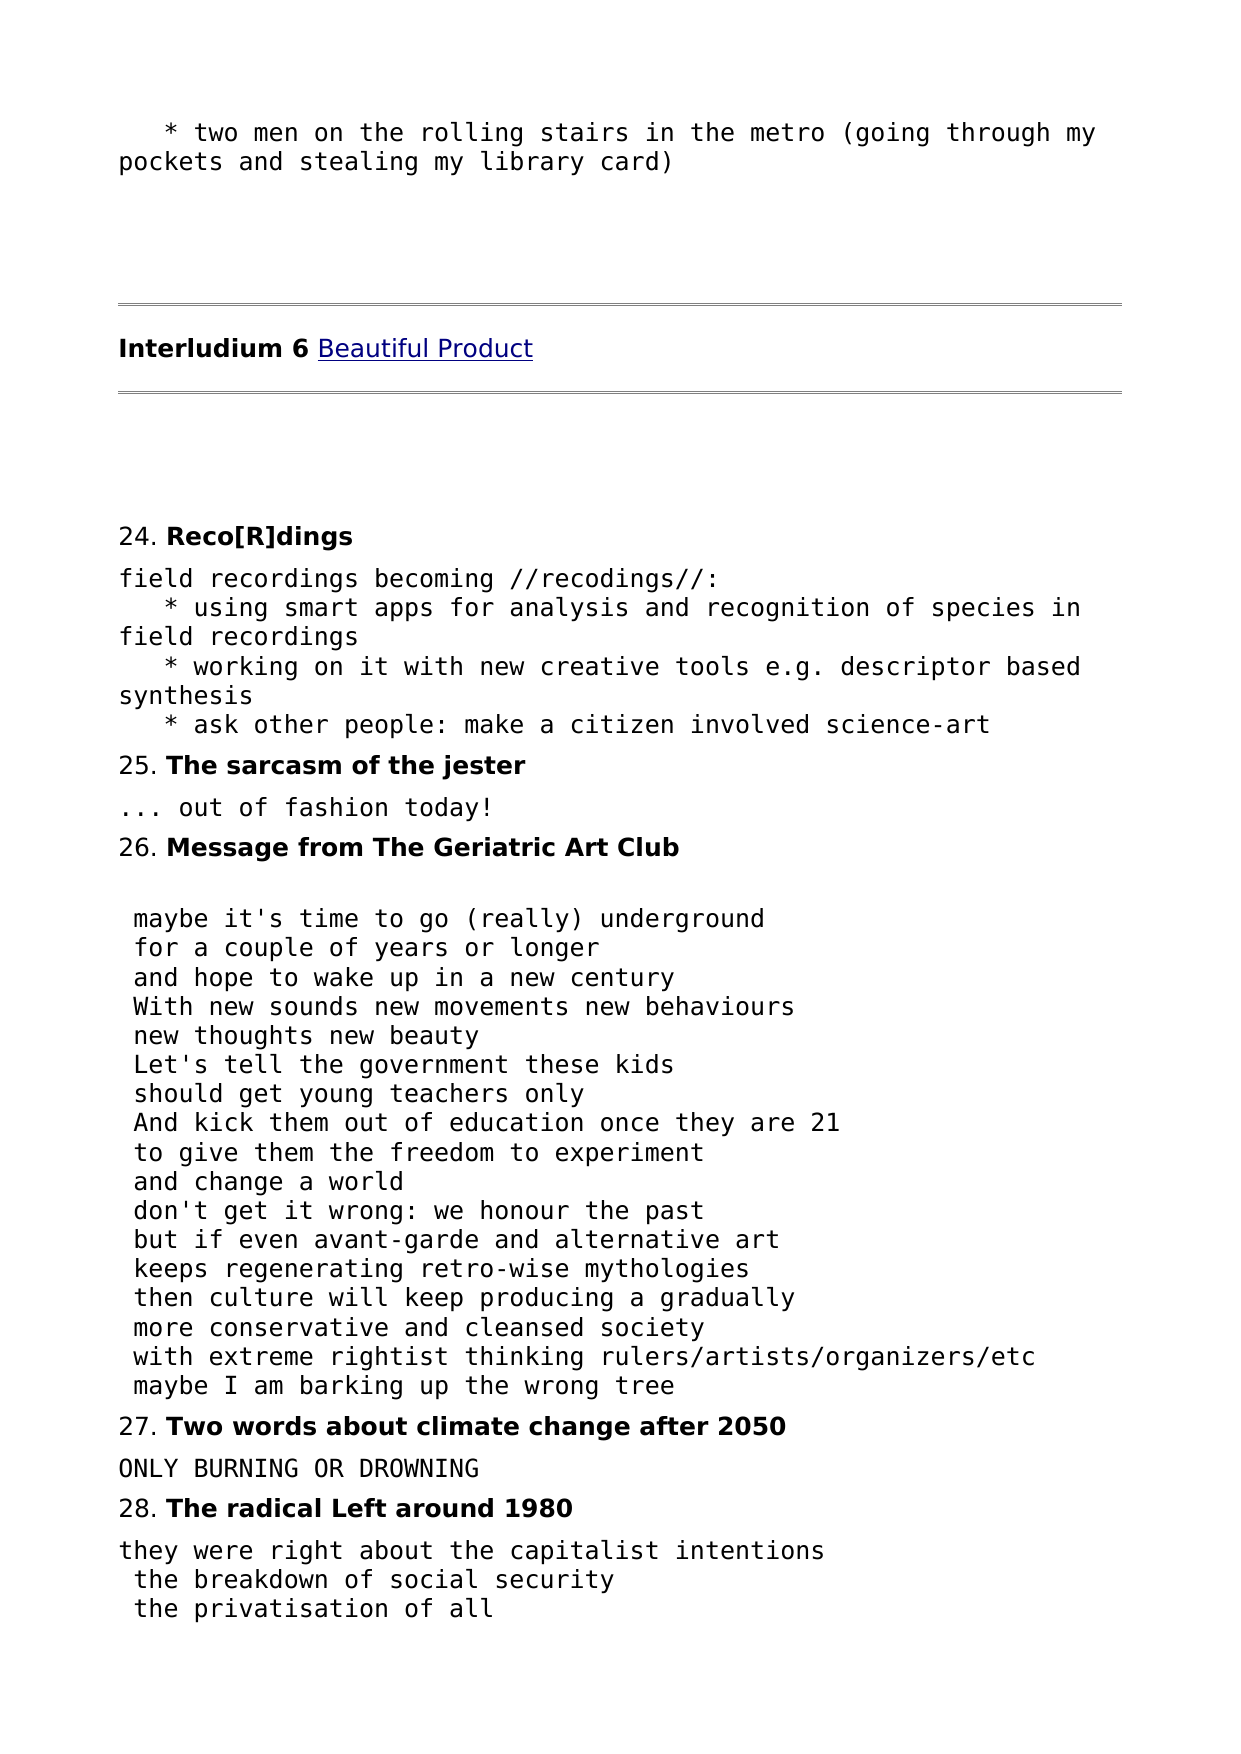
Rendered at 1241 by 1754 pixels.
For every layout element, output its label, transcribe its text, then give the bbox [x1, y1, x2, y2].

text 26. Message from The Geriatric Art Club [118, 834, 1122, 863]
text maybe it's time to go (really) underground for a couple of years or longer and hope to wake up in a new century With new sounds new movements new behaviours new thoughts new beauty Let's tell the government these kids should get young teachers only And kick them out of education once they are 21 to give them the freedom to experiment and change a world don't get it wrong: we honour the past but if even avant-garde and alternative art keeps regenerating retro-wise mythologies then culture will keep producing a gradually more conservative and cleansed society with extreme rightist thinking rulers/artists/organizers/etc maybe I am barking up the wrong tree [118, 875, 1122, 1400]
text ONLY BURNING OR DROWNING [118, 1454, 1122, 1483]
text they were right about the capitalist intentions the breakdown of social security the privatisation of all [118, 1536, 1122, 1624]
text Interludium 6 Beautiful Product [118, 334, 1122, 364]
text 25. The sarcasm of the jester [118, 751, 1122, 780]
text 24. Reco[R]dings [118, 523, 1122, 552]
text * two men on the rolling stairs in the metro (going through my pockets and stealing my library card) [118, 118, 1122, 176]
text field recordings becoming //recodings//: * using smart apps for analysis and recognition of species in field recordings * working on it with new creative tools e.g. descriptor based synthesis * ask other people: make a citizen involved science-art [118, 564, 1122, 739]
text ... out of fashion today! [118, 793, 1122, 822]
text 27. Two words about climate change after 2050 [118, 1412, 1122, 1441]
text 28. The radical Left around 1980 [118, 1495, 1122, 1524]
